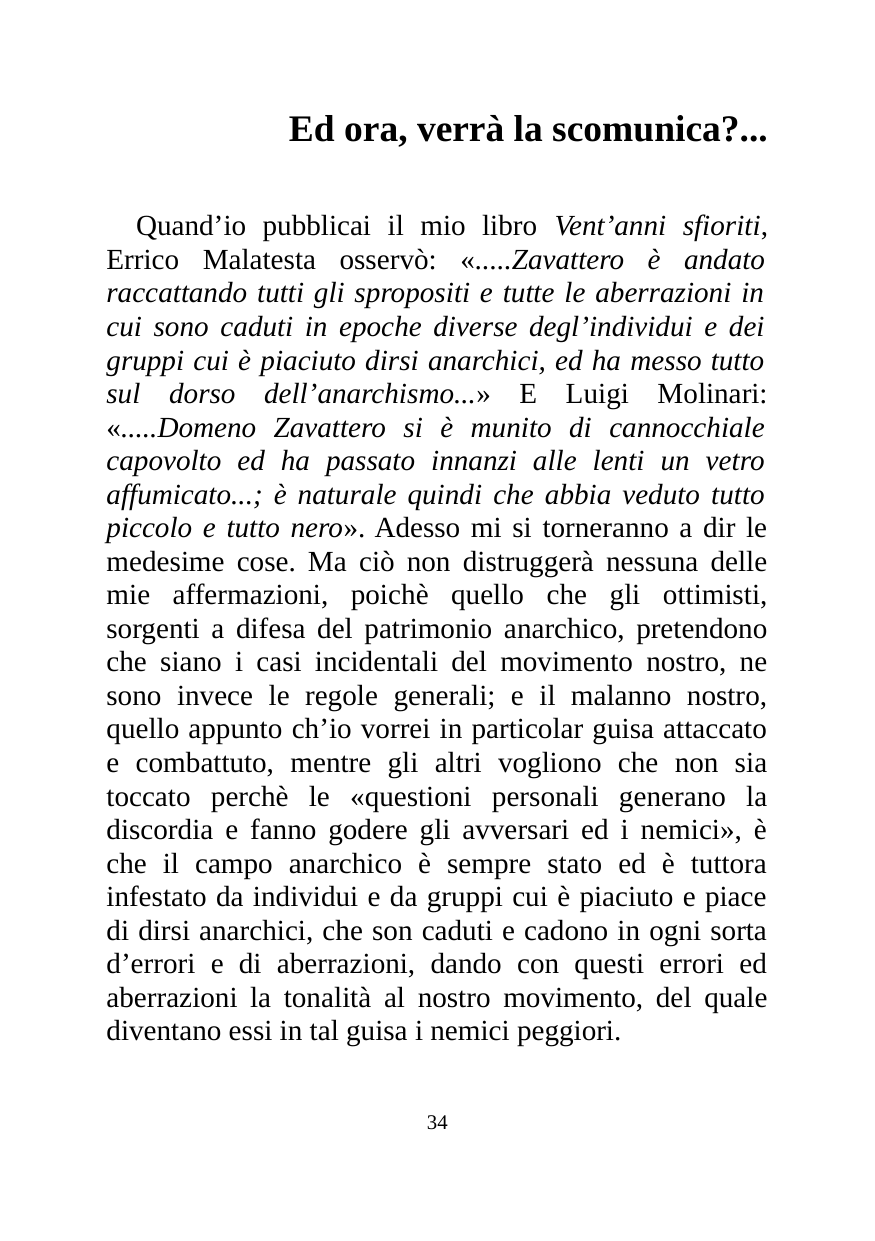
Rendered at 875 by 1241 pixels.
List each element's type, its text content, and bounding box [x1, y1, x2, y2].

text Quand’io pubblicai il mio libro Vent’anni sfioriti, Errico Malatesta osservò: «.....Zavattero è andato raccattando tutti gli spropositi e tutte le aberrazioni in cui sono caduti in epoche diverse degl’individui e dei gruppi cui è piaciuto dirsi anarchici, ed ha messo tutto sul dorso dell’anarchismo...» E Luigi Molinari: «.....Domeno Zavattero si è munito di cannocchiale capovolto ed ha passato innanzi alle lenti un vetro affumicato...; è naturale quindi che abbia veduto tutto piccolo e tutto nero». Adesso mi si torneranno a dir le medesime cose. Ma ciò non distruggerà nessuna delle mie affermazioni, poichè quello che gli ottimisti, sorgenti a difesa del patrimonio anarchico, pretendono che siano i casi incidentali del movimento nostro, ne sono invece le regole generali; e il malanno nostro, quello appunto ch’io vorrei in particolar guisa attaccato e combattuto, mentre gli altri vogliono che non sia toccato perchè le «questioni personali generano la discordia e fanno godere gli avversari ed i nemici», è che il campo anarchico è sempre stato ed è tuttora infestato da individui e da gruppi cui è piaciuto e piace di dirsi anarchici, che son caduti e cadono in ogni sorta d’errori e di aberrazioni, dando con questi errori ed aberrazioni la tonalità al nostro movimento, del quale diventano essi in tal guisa i nemici peggiori. [106, 208, 768, 1047]
subtitle Ed ora, verrà la scomunica?... [106, 106, 768, 149]
